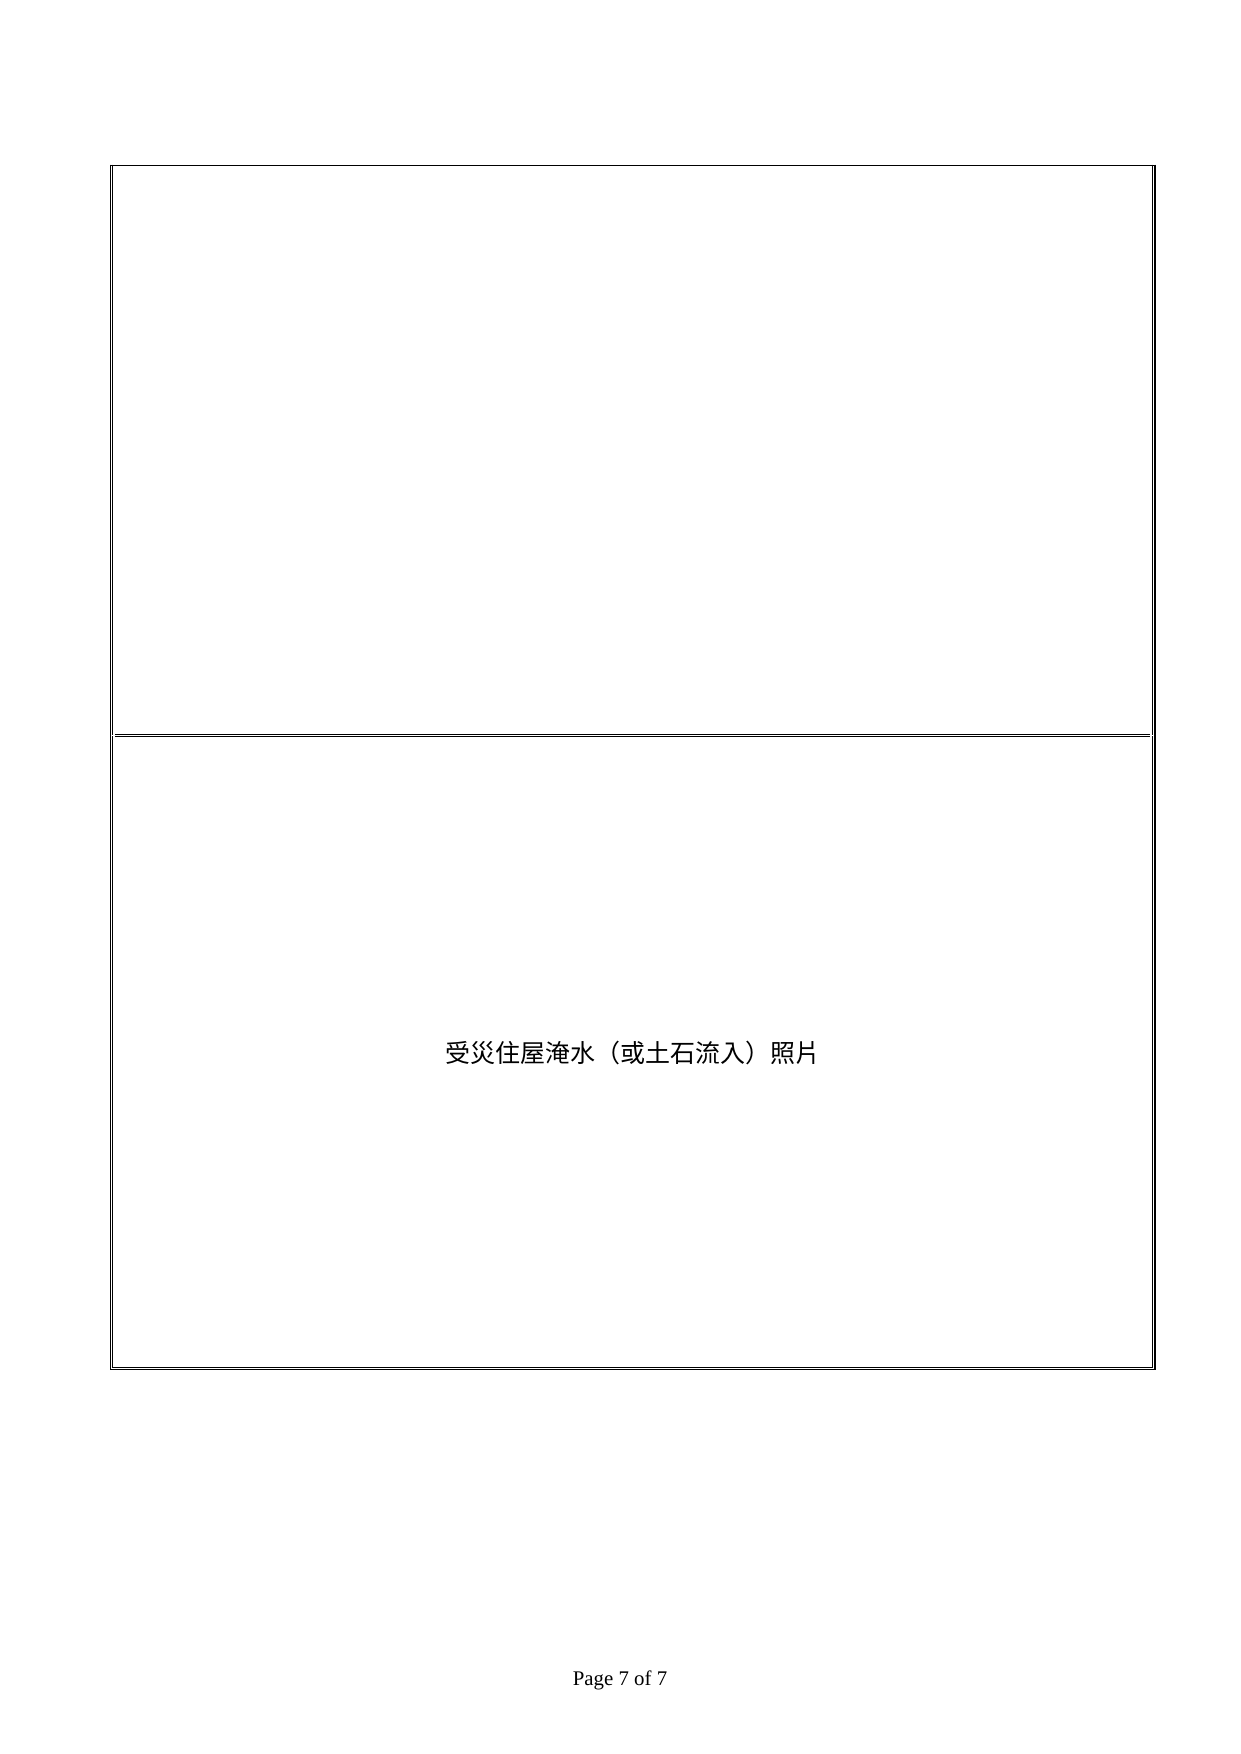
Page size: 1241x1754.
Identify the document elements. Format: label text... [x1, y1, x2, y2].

table_cell 受災住屋淹水（或土石流入）照片 [112, 734, 1154, 1367]
table_cell [113, 166, 1152, 734]
